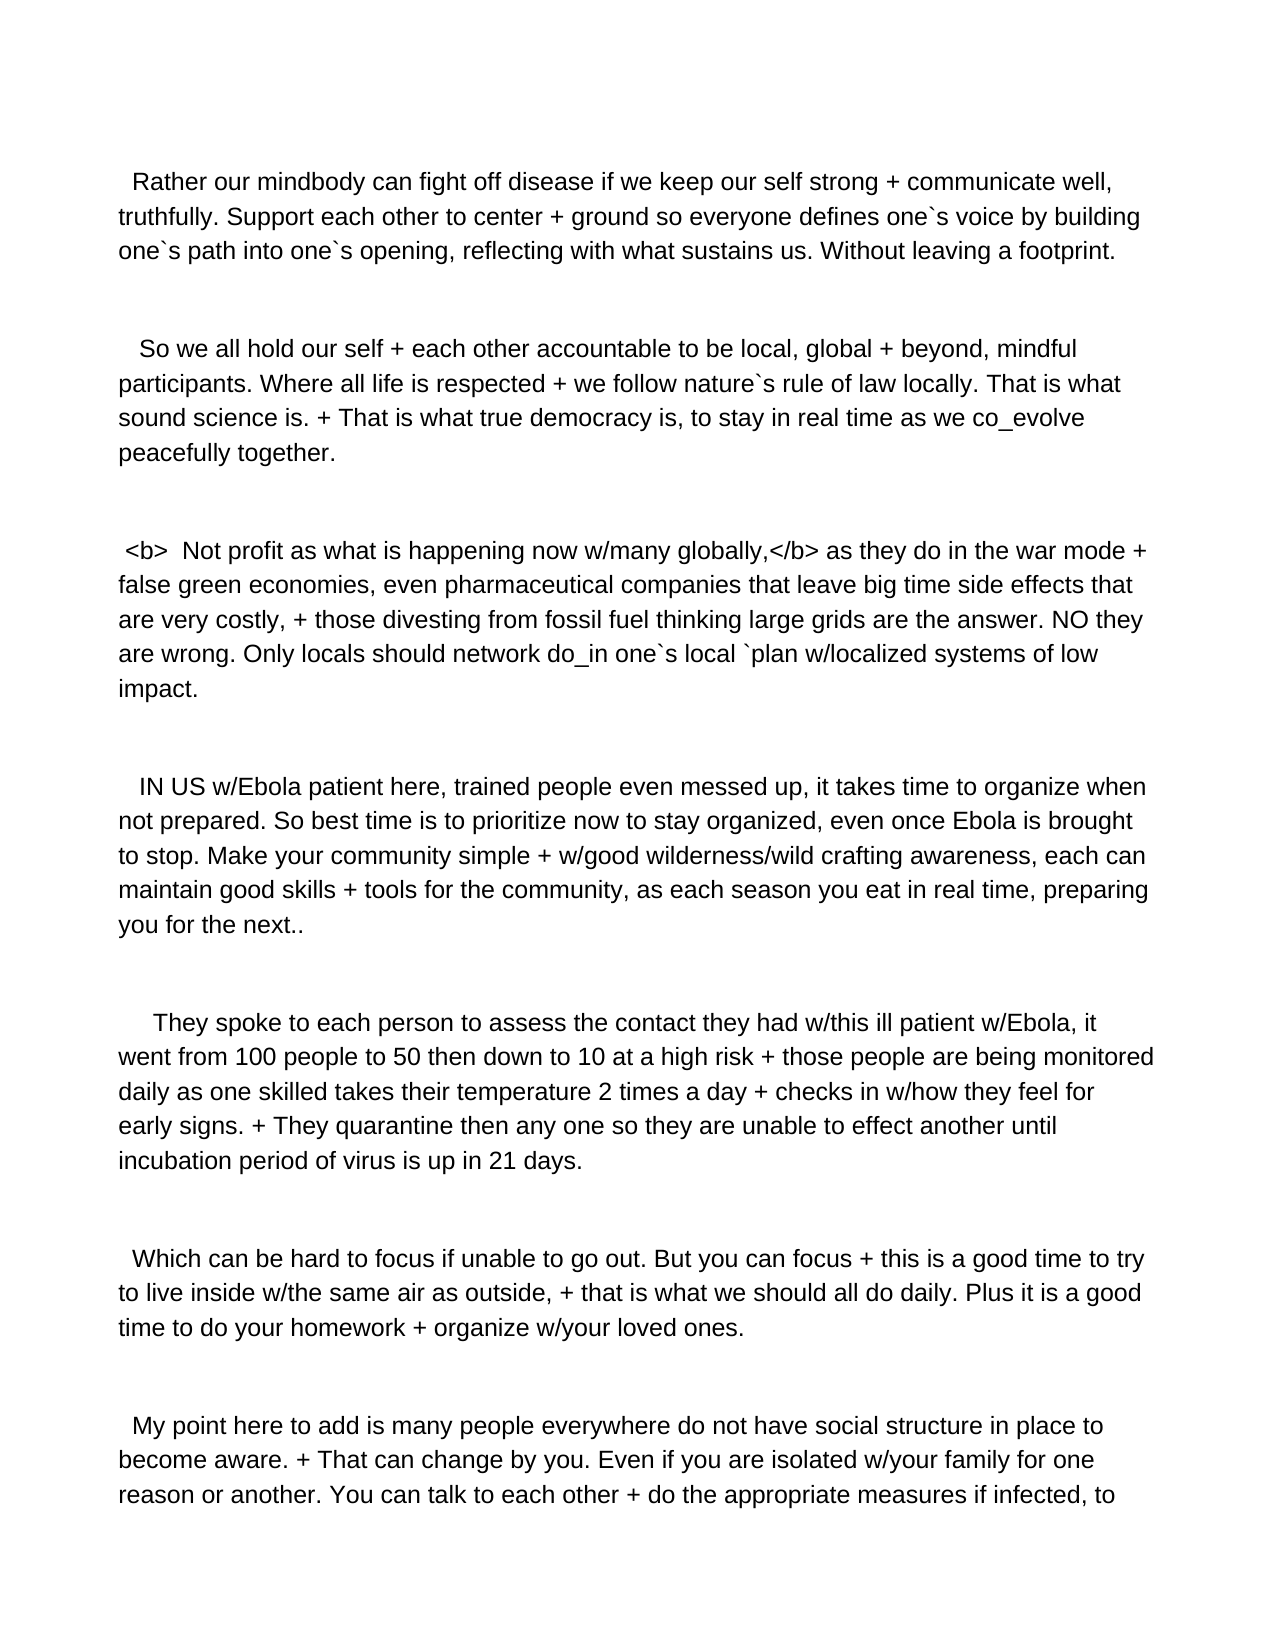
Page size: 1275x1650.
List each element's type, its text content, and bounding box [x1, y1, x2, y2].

text IN US w/Ebola patient here, trained people even messed up, it takes time to organize when not prepared. So best time is to prioritize now to stay organized, even once Ebola is brought to stop. Make your community simple + w/good wilderness/wild crafting awareness, each can maintain good skills + tools for the community, as each season you eat in real time, preparing you for the next.. [118, 772, 1157, 938]
text <b> Not profit as what is happening now w/many globally,</b> as they do in the war mode + false green economies, even pharmaceutical companies that leave big time side effects that are very costly, + those divesting from fossil fuel thinking large grids are the answer. NO they are wrong. Only locals should network do_in one`s local `plan w/localized systems of low impact. [118, 536, 1157, 702]
text Rather our mindbody can fight off disease if we keep our self strong + communicate well, truthfully. Support each other to center + ground so everyone defines one`s voice by building one`s path into one`s opening, reflecting with what sustains us. Without leaving a footprint. [118, 167, 1157, 265]
text Which can be hard to focus if unable to go out. But you can focus + this is a good time to try to live inside w/the same air as outside, + that is what we should all do daily. Plus it is a good time to do your homework + organize w/your loved ones. [118, 1244, 1157, 1342]
text They spoke to each person to assess the contact they had w/this ill patient w/Ebola, it went from 100 people to 50 then down to 10 at a high risk + those people are being monitored daily as one skilled takes their temperature 2 times a day + checks in w/how they feel for early signs. + They quarantine then any one so they are unable to effect another until incubation period of virus is up in 21 days. [118, 1008, 1157, 1174]
text So we all hold our self + each other accountable to be local, global + beyond, mindful participants. Where all life is respected + we follow nature`s rule of law locally. That is what sound science is. + That is what true democracy is, to stay in real time as we co_evolve peacefully together. [118, 334, 1157, 466]
text My point here to add is many people everywhere do not have social structure in place to become aware. + That can change by you. Even if you are isolated w/your family for one reason or another. You can talk to each other + do the appropriate measures if infected, to [118, 1411, 1157, 1509]
